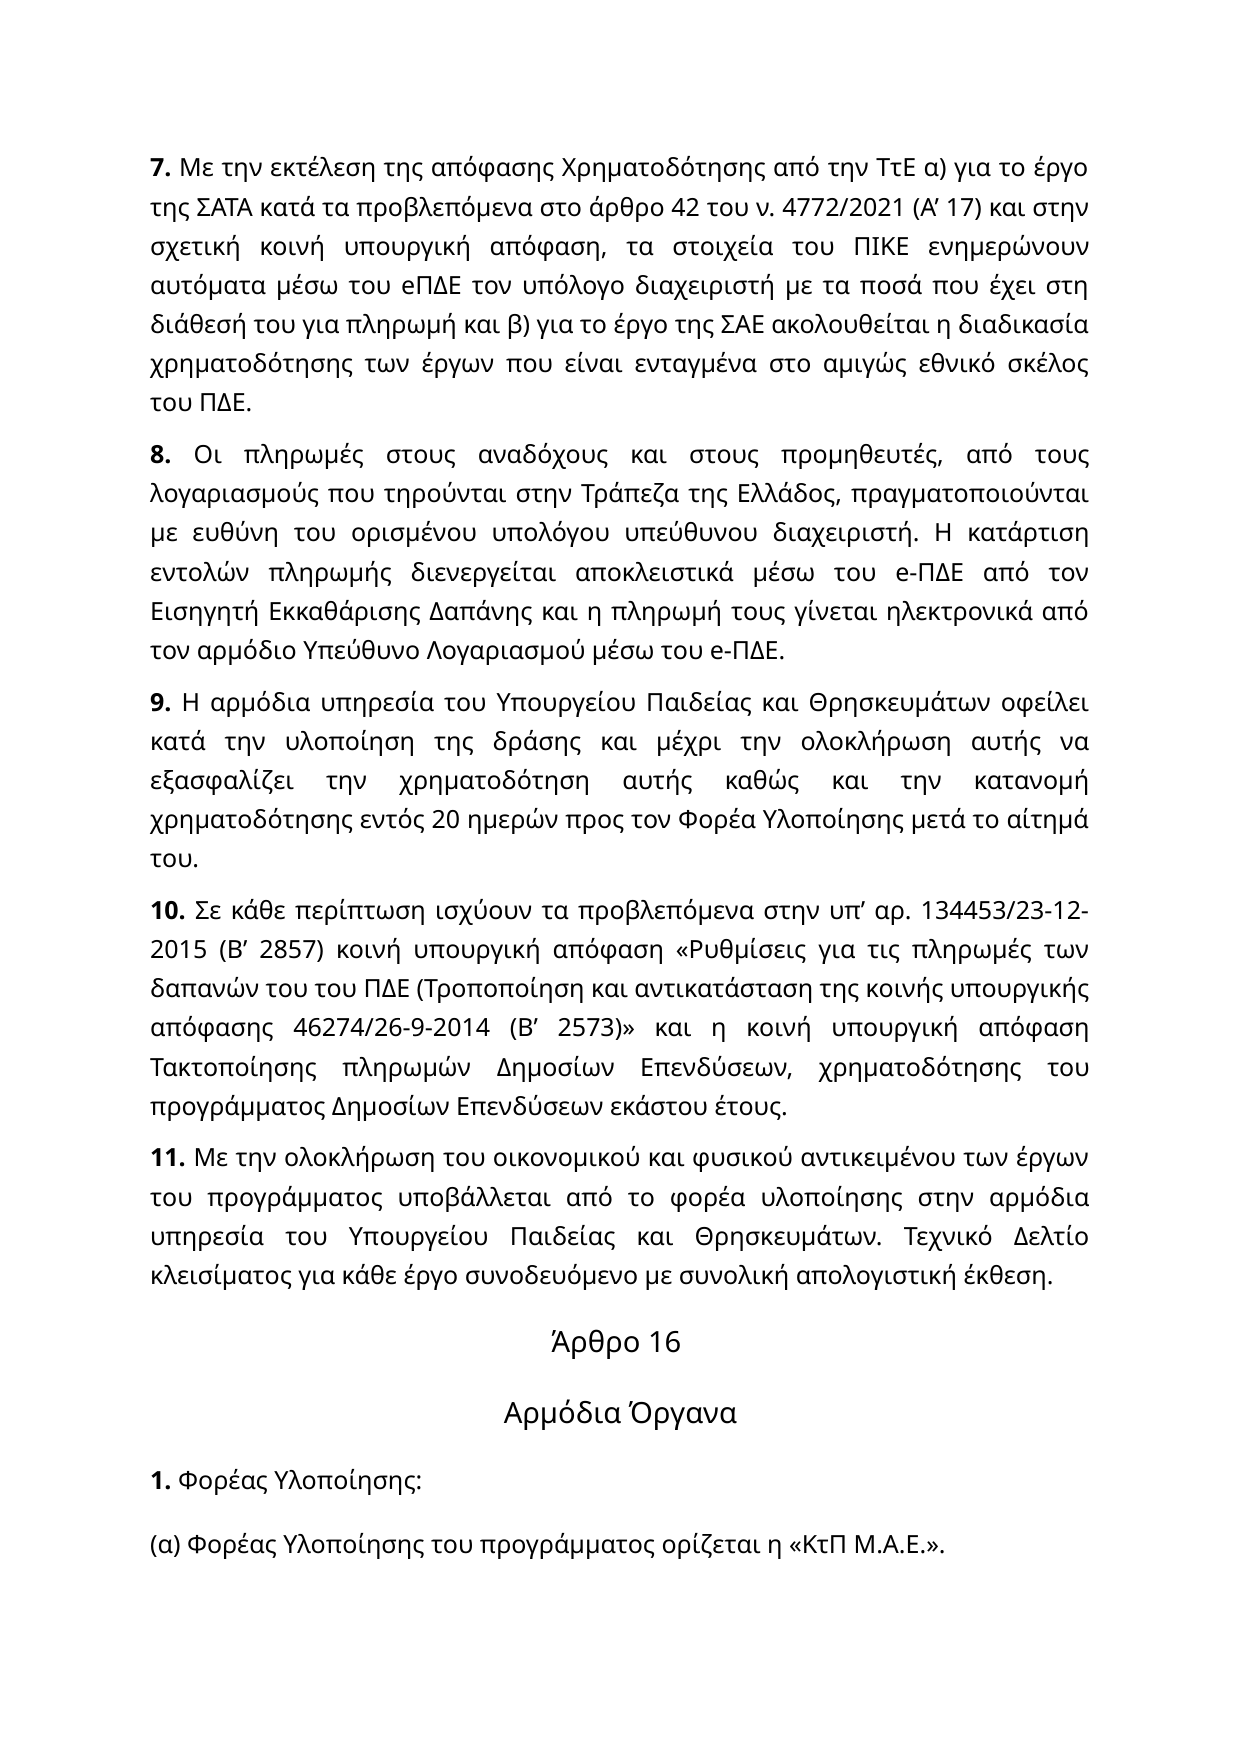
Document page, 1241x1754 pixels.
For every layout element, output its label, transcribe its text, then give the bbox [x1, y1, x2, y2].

subtitle Αρμόδια Όργανα [150, 1392, 1090, 1432]
text 7. Με την εκτέλεση της απόφασης Χρηματοδότησης από την ΤτΕ α) για το έργο της ΣΑΤΑ κατά τα προβλεπόμενα στο άρθρο 42 του ν. 4772/2021 (Α’ 17) και στην σχετική κοινή υπουργική απόφαση, τα στοιχεία του ΠΙΚΕ ενημερώνουν αυτόματα μέσω του eΠΔΕ τον υπόλογο διαχειριστή με τα ποσά που έχει στη διάθεσή του για πληρωμή και β) για το έργο της ΣΑΕ ακολουθείται η διαδικασία χρηματοδότησης των έργων που είναι ενταγμένα στο αμιγώς εθνικό σκέλος του ΠΔΕ. [150, 150, 1090, 419]
text 10. Σε κάθε περίπτωση ισχύουν τα προβλεπόμενα στην υπ’ αρ. 134453/23-12-2015 (Β’ 2857) κοινή υπουργική απόφαση «Ρυθμίσεις για τις πληρωμές των δαπανών του του ΠΔΕ (Τροποποίηση και αντικατάσταση της κοινής υπουργικής απόφασης 46274/26-9-2014 (Β’ 2573)» και η κοινή υπουργική απόφαση Τακτοποίησης πληρωμών Δημοσίων Επενδύσεων, χρηματοδότησης του προγράμματος Δημοσίων Επενδύσεων εκάστου έτους. [150, 892, 1090, 1122]
text 11. Με την ολοκλήρωση του οικονομικού και φυσικού αντικειμένου των έργων του προγράμματος υποβάλλεται από το φορέα υλοποίησης στην αρμόδια υπηρεσία του Υπουργείου Παιδείας και Θρησκευμάτων. Τεχνικό Δελτίο κλεισίματος για κάθε έργο συνοδευόμενο με συνολική απολογιστική έκθεση. [150, 1140, 1090, 1292]
subtitle Άρθρο 16 [150, 1322, 1090, 1361]
text 9. Η αρμόδια υπηρεσία του Υπουργείου Παιδείας και Θρησκευμάτων οφείλει κατά την υλοποίηση της δράσης και μέχρι την ολοκλήρωση αυτής να εξασφαλίζει την χρηματοδότηση αυτής καθώς και την κατανομή χρηματοδότησης εντός 20 ημερών προς τον Φορέα Υλοποίησης μετά το αίτημά του. [150, 684, 1090, 875]
text 8. Οι πληρωμές στους αναδόχους και στους προμηθευτές, από τους λογαριασμούς που τηρούνται στην Τράπεζα της Ελλάδος, πραγματοποιούνται με ευθύνη του ορισμένου υπολόγου υπεύθυνου διαχειριστή. Η κατάρτιση εντολών πληρωμής διενεργείται αποκλειστικά μέσω του e-ΠΔΕ από τον Εισηγητή Εκκαθάρισης Δαπάνης και η πληρωμή τους γίνεται ηλεκτρονικά από τον αρμόδιο Υπεύθυνο Λογαριασμού μέσω του e-ΠΔΕ. [150, 437, 1090, 667]
text 1. Φορέας Υλοποίησης: [150, 1463, 1090, 1497]
text (α) Φορέας Υλοποίησης του προγράμματος ορίζεται η «ΚτΠ Μ.Α.Ε.». [150, 1527, 1090, 1561]
